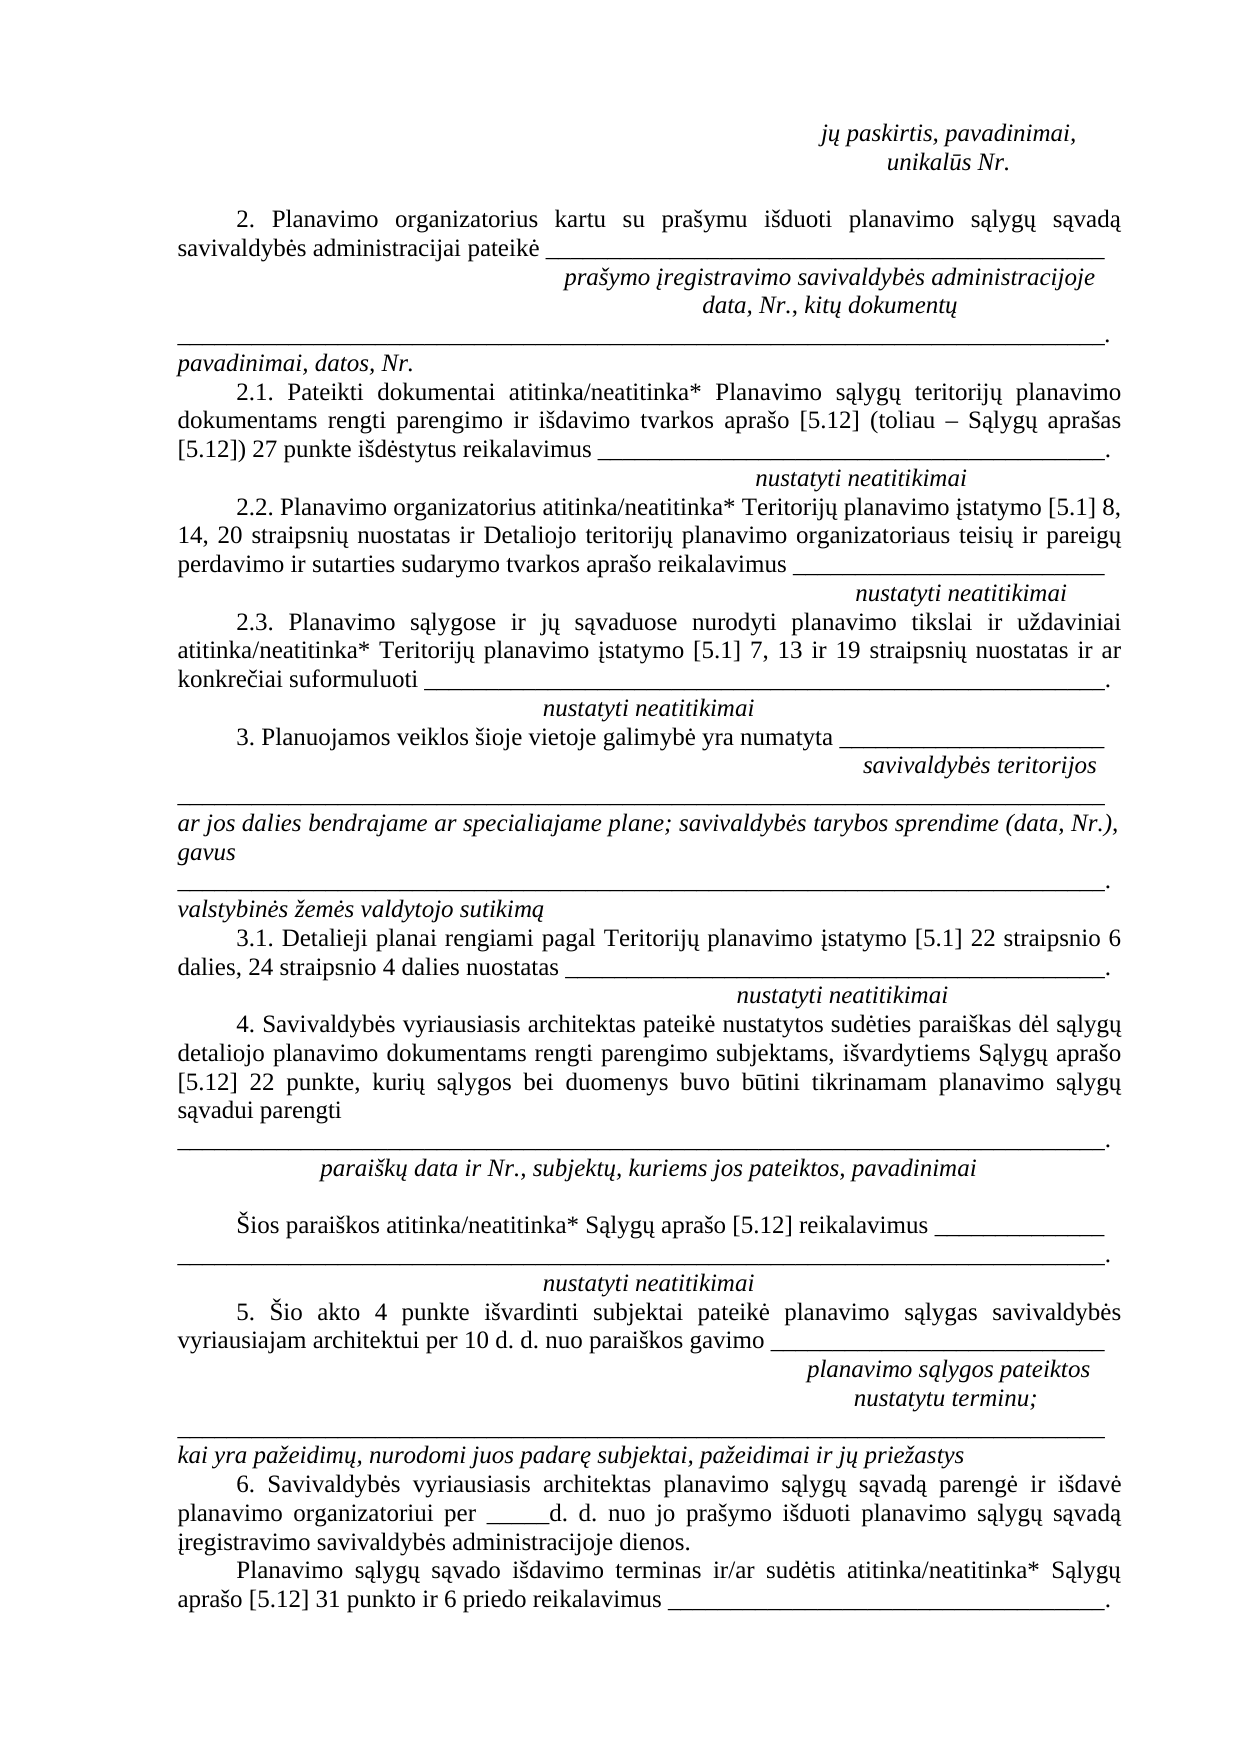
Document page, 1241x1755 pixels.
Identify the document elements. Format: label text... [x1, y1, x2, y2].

text _ . [177, 866, 1122, 894]
text _ . [177, 1124, 1122, 1153]
text valstybinės žemės valdytojo sutikimą [177, 894, 1122, 923]
text _ . [177, 1239, 1122, 1268]
text paraiškų data ir Nr., subjektų, kuriems jos pateiktos, pavadinimai [177, 1153, 1122, 1182]
text Planavimo sąlygų sąvado išdavimo terminas ir/ar sudėtis atitinka/neatitinka* Sąlygų aprašo [5.12] 31 punkto ir 6 priedo reikalavimus . [177, 1556, 1122, 1613]
text Šios paraiškos atitinka/neatitinka* Sąlygų aprašo [5.12] reikalavimus [177, 1211, 1122, 1239]
text 3.1. Detalieji planai rengiami pagal Teritorijų planavimo įstatymo [5.1] 22 straipsnio 6 dalies, 24 straipsnio 4 dalies nuostatas . [177, 923, 1122, 981]
text prašymo įregistravimo savivaldybės administracijoje data, Nr., kitų dokumentų [540, 262, 1122, 319]
text jų paskirtis, pavadinimai, unikalūs Nr. [777, 118, 1122, 176]
text nustatyti neatitikimai [602, 463, 1122, 492]
text 3. Planuojamos veiklos šioje vietoje galimybė yra numatyta [177, 722, 1122, 751]
text planavimo sąlygos pateiktos nustatytu terminu; [777, 1354, 1122, 1412]
text _ . [177, 319, 1122, 348]
text 2.1. Pateikti dokumentai atitinka/neatitinka* Planavimo sąlygų teritorijų planavimo dokumentams rengti parengimo ir išdavimo tvarkos aprašo [5.12] (toliau – Sąlygų aprašas [5.12]) 27 punkte išdėstytus reikalavimus . [177, 377, 1122, 463]
text _ [177, 779, 1122, 808]
text 6. Savivaldybės vyriausiasis architektas planavimo sąlygų sąvadą parengė ir išdavė planavimo organizatoriui per _____d. d. nuo jo prašymo išduoti planavimo sąlygų sąvadą įregistravimo savivaldybės administracijoje dienos. [177, 1469, 1122, 1556]
text nustatyti neatitikimai [177, 1268, 1122, 1297]
text nustatyti neatitikimai [177, 693, 1122, 722]
text 2. Planavimo organizatorius kartu su prašymu išduoti planavimo sąlygų sąvadą savivaldybės administracijai pateikė [177, 204, 1122, 262]
text nustatyti neatitikimai [802, 578, 1122, 607]
text 2.3. Planavimo sąlygose ir jų sąvaduose nurodyti planavimo tikslai ir uždaviniai atitinka/neatitinka* Teritorijų planavimo įstatymo [5.1] 7, 13 ir 19 straipsnių nuostatas ir ar konkrečiai suformuluoti . [177, 607, 1122, 693]
text savivaldybės teritorijos [840, 751, 1122, 779]
text kai yra pažeidimų, nurodomi juos padarę subjektai, pažeidimai ir jų priežastys [177, 1441, 1122, 1469]
text ar jos dalies bendrajame ar specialiajame plane; savivaldybės tarybos sprendime (data, Nr.), gavus [177, 808, 1122, 866]
text 5. Šio akto 4 punkte išvardinti subjektai pateikė planavimo sąlygas savivaldybės vyriausiajam architektui per 10 d. d. nuo paraiškos gavimo [177, 1297, 1122, 1354]
text 4. Savivaldybės vyriausiasis architektas pateikė nustatytos sudėties paraiškas dėl sąlygų detaliojo planavimo dokumentams rengti parengimo subjektams, išvardytiems Sąlygų aprašo [5.12] 22 punkte, kurių sąlygos bei duomenys buvo būtini tikrinamam planavimo sąlygų sąvadui parengti [177, 1009, 1122, 1124]
text _ [177, 1412, 1122, 1441]
text pavadinimai, datos, Nr. [177, 348, 1122, 377]
text 2.2. Planavimo organizatorius atitinka/neatitinka* Teritorijų planavimo įstatymo [5.1] 8, 14, 20 straipsnių nuostatas ir Detaliojo teritorijų planavimo organizatoriaus teisių ir pareigų perdavimo ir sutarties sudarymo tvarkos aprašo reikalavimus [177, 492, 1122, 578]
text nustatyti neatitikimai [565, 981, 1122, 1009]
